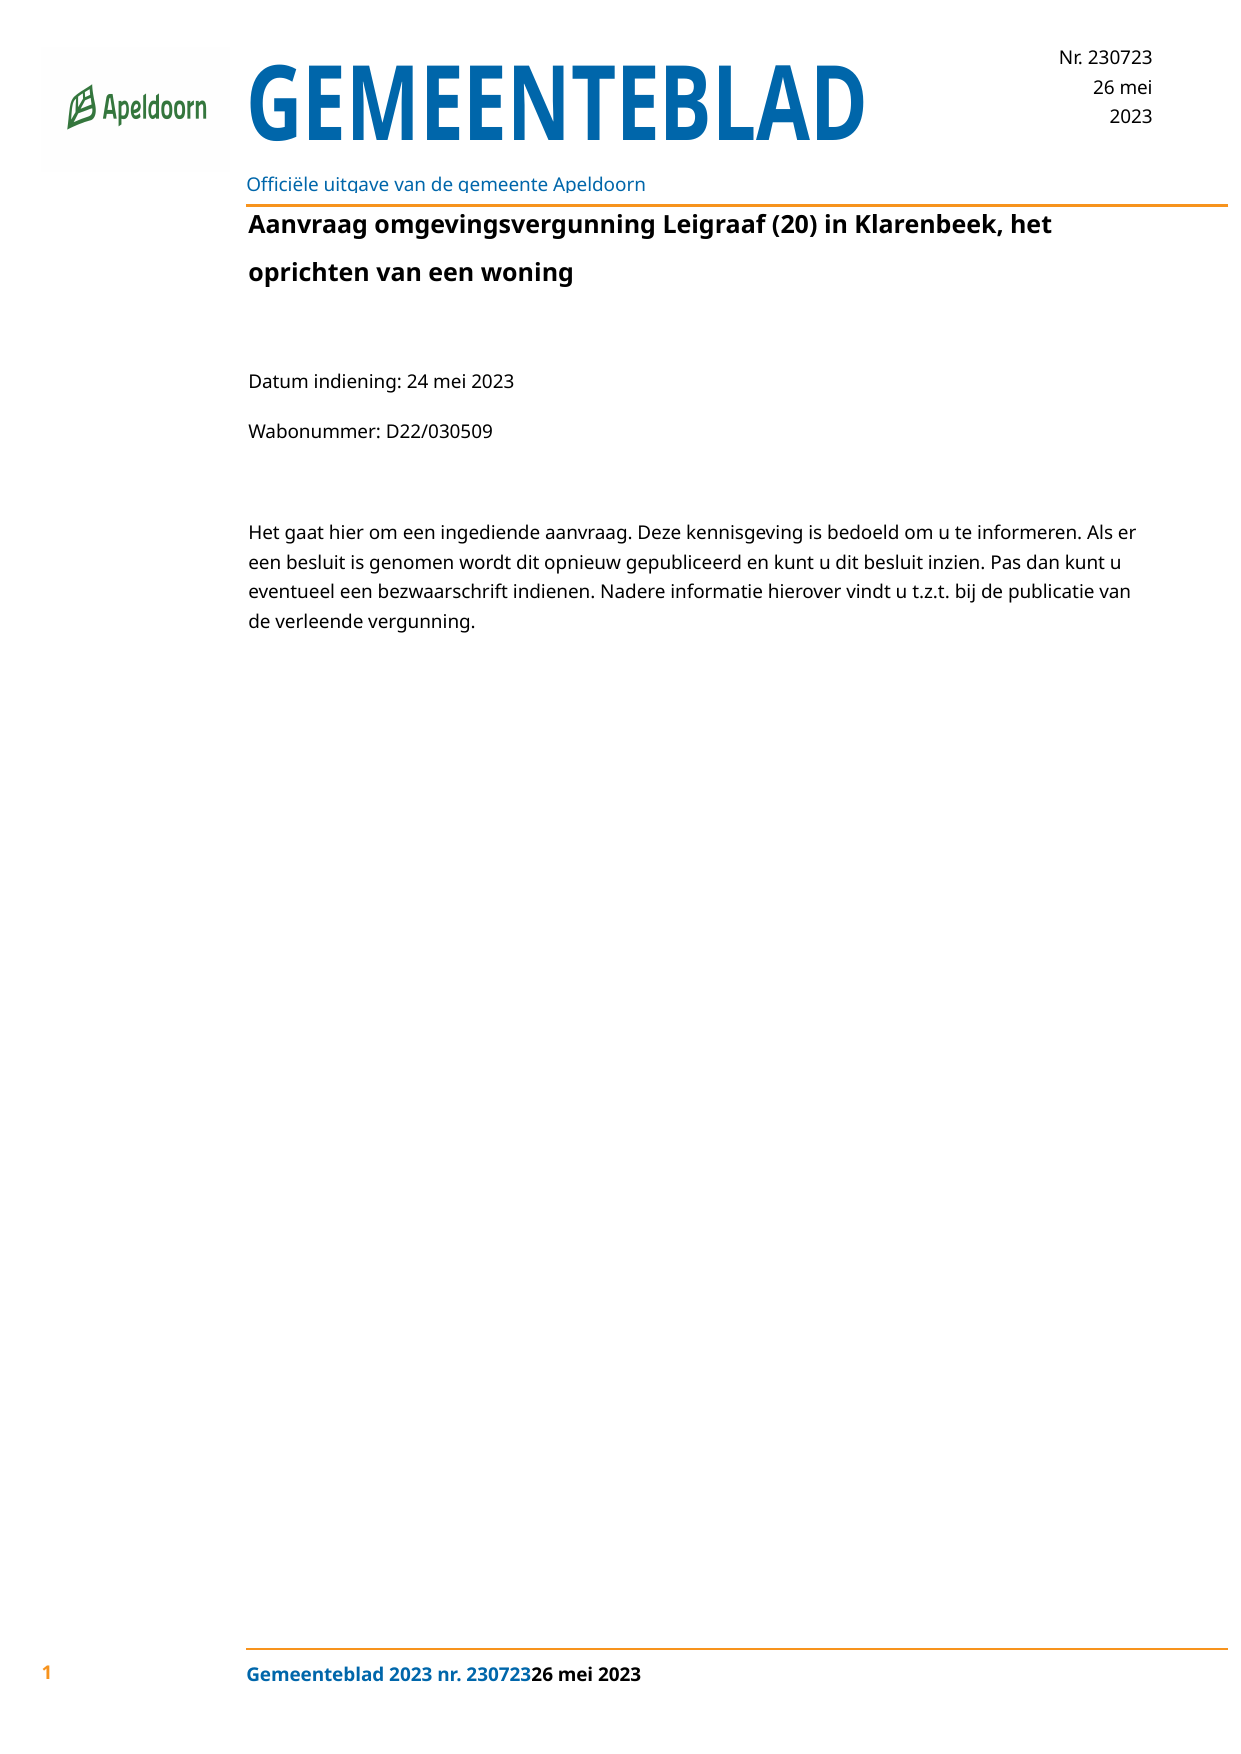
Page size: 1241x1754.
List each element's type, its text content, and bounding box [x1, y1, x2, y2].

picture [41, 47, 231, 172]
text Aanvraag omgevingsvergunning Leigraaf (20) in Klarenbeek, het oprichten van een woning [248, 207, 1152, 288]
text Het gaat hier om een ingediende aanvraag. Deze kennisgeving is bedoeld om u te informeren. Als er een besluit is genomen wordt dit opnieuw gepubliceerd en kunt u dit besluit inzien. Pas dan kunt u eventueel een bezwaarschrift indienen. Nadere informatie hierover vindt u t.z.t. bij de publicatie van de verleende vergunning. [248, 519, 1152, 634]
text Datum indiening: 24 mei 2023 [248, 368, 1152, 394]
text Wabonummer: D22/030509 [248, 419, 1152, 444]
